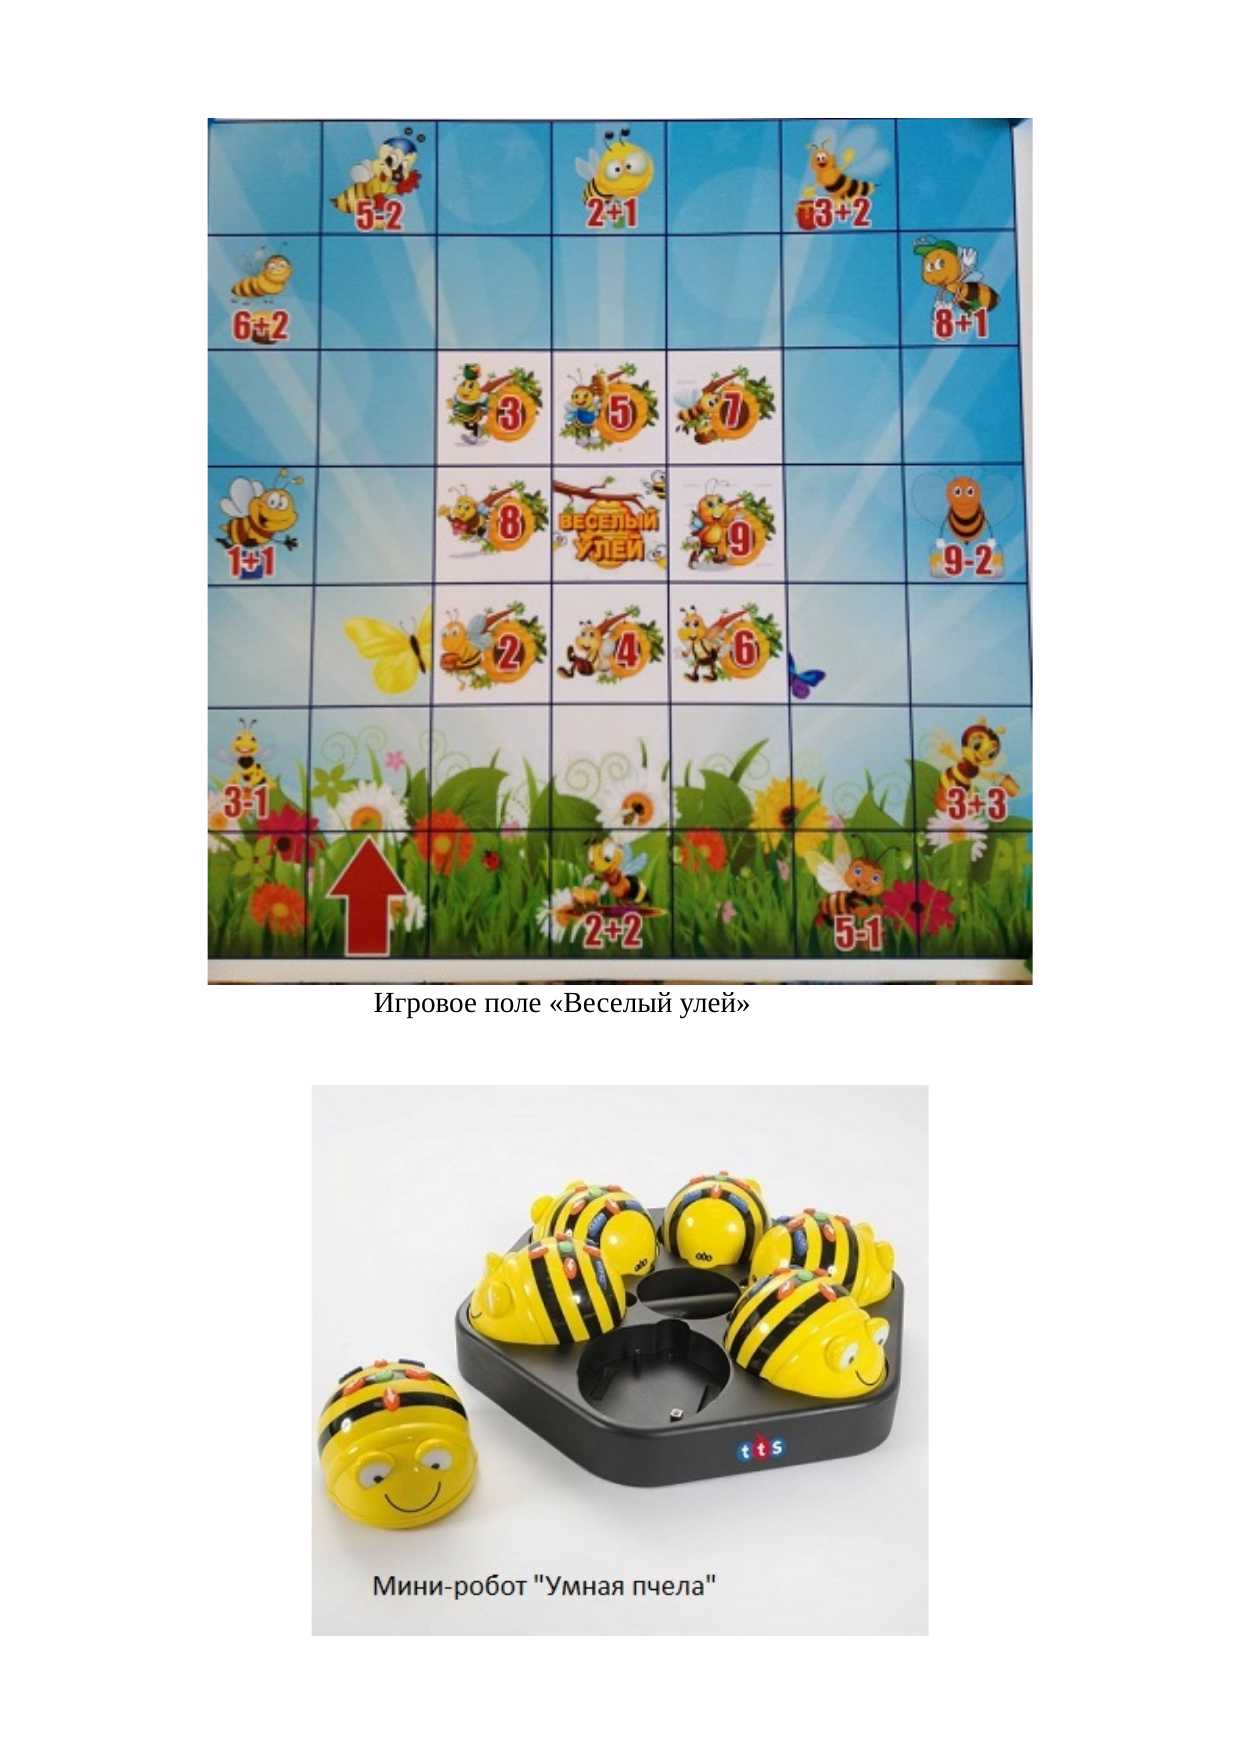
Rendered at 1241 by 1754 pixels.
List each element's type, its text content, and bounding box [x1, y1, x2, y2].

picture [311, 1085, 929, 1636]
picture [207, 118, 1033, 985]
text Игровое поле «Веселый улей» [118, 118, 1122, 1018]
